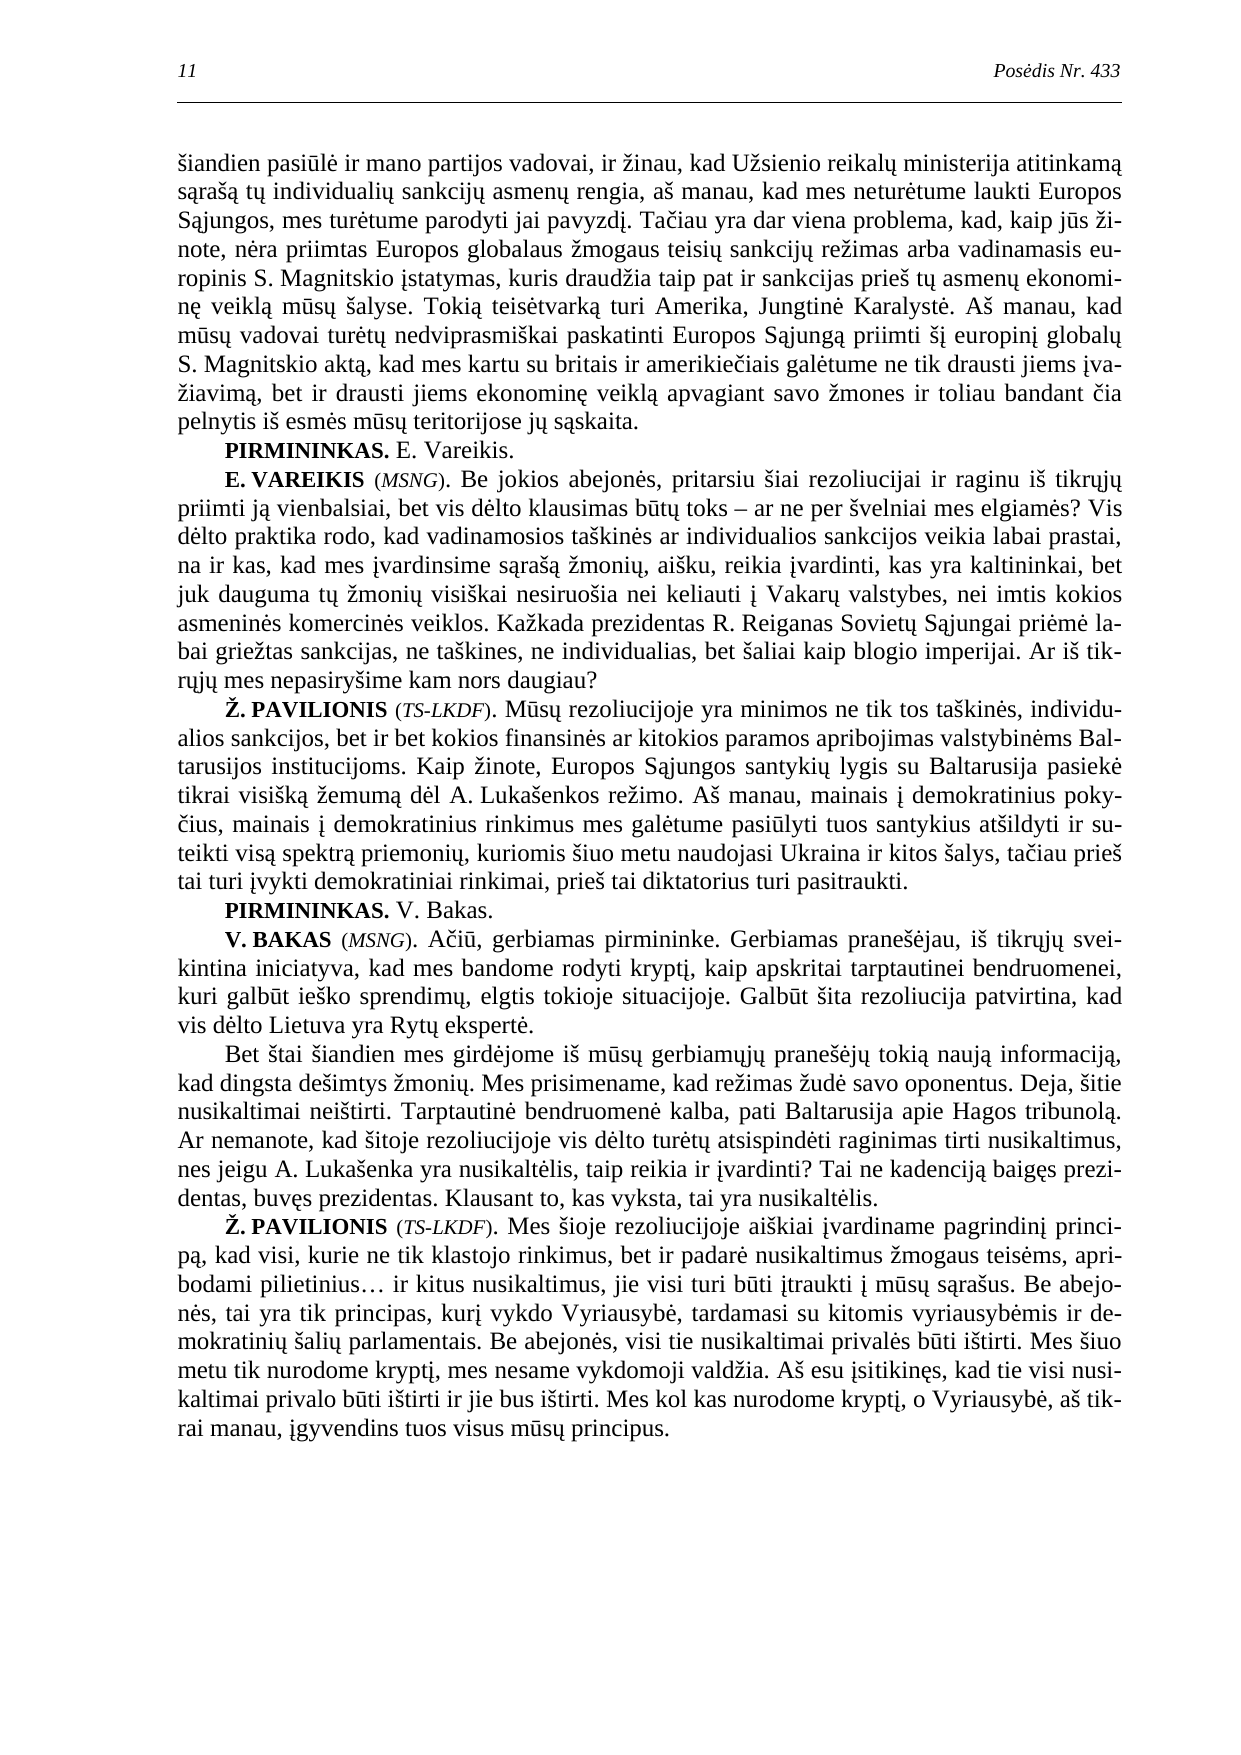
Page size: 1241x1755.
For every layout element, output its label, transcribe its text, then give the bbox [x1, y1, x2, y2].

text šian­dien pa­siū­lė ir ma­no par­ti­jos va­do­vai, ir ži­nau, kad Už­sie­nio rei­ka­lų mi­nis­te­ri­ja ati­tin­ka­mą są­ra­šą tų in­di­vi­du­a­lių sank­ci­jų as­me­nų ren­gia, aš ma­nau, kad mes ne­tu­rė­tu­me lauk­ti Eu­ro­pos Są­jun­gos, mes tu­rė­tu­me pa­ro­dy­ti jai pa­vyz­dį. Ta­čiau yra dar vie­na pro­ble­ma, kad, kaip jūs ži­no­te, nė­ra pri­im­tas Eu­ro­pos glo­ba­laus žmo­gaus tei­sių sank­ci­jų re­ži­mas ar­ba va­di­na­ma­sis eu­ro­pi­nis S. Mag­nit­skio įsta­ty­mas, ku­ris drau­džia taip pat ir sank­ci­jas prieš tų as­me­nų eko­no­mi­nę veik­lą mū­sų ša­ly­se. To­kią tei­sėt­var­ką tu­ri Ame­ri­ka, Jung­ti­nė Ka­ra­lys­tė. Aš ma­nau, kad mū­sų va­do­vai tu­rė­tų ne­dvip­ras­miš­kai pa­ska­tin­ti Eu­ro­pos Są­jun­gą pri­im­ti šį eu­ro­pi­nį glo­ba­lų S. Mag­nit­skio ak­tą, kad mes kar­tu su bri­tais ir ame­ri­kie­čiais ga­lė­tu­me ne tik draus­ti jiems įva­žia­vi­mą, bet ir draus­ti jiems eko­no­mi­nę veik­lą ap­va­giant sa­vo žmo­nes ir to­liau ban­dant čia pel­ny­tis iš es­mės mū­sų te­ri­to­ri­jo­se jų są­skai­ta. [177, 148, 1122, 435]
text PIRMININKAS. V. Ba­kas. [177, 895, 1122, 924]
text V. BAKAS (MSNG). Ačiū, ger­bia­mas pir­mi­nin­ke. Ger­bia­mas pra­ne­šė­jau, iš tik­rų­jų svei­kin­ti­na ini­cia­ty­va, kad mes ban­do­me ro­dy­ti kryp­tį, kaip ap­skri­tai tarp­tau­ti­nei ben­druo­me­nei, ku­ri gal­būt ieš­ko spren­di­mų, elg­tis to­kio­je si­tu­a­ci­jo­je. Gal­būt ši­ta re­zo­liu­ci­ja pa­tvir­ti­na, kad vis dėl­to Lie­tu­va yra Ry­tų eks­per­tė. [177, 924, 1122, 1039]
text Ž. PAVILIONIS (TS-LKDF). Mū­sų re­zo­liu­ci­jo­je yra mi­ni­mos ne tik tos taš­ki­nės, in­di­vi­du­a­lios sank­ci­jos, bet ir bet ko­kios fi­nan­si­nės ar ki­to­kios pa­ra­mos ap­ri­bo­ji­mas vals­ty­bi­nėms Bal­ta­ru­si­jos ins­ti­tu­ci­joms. Kaip ži­no­te, Eu­ro­pos Są­jun­gos san­ty­kių ly­gis su Bal­ta­ru­si­ja pa­sie­kė tik­rai vi­siš­ką že­mu­mą dėl A. Lu­ka­šen­kos re­ži­mo. Aš ma­nau, mai­nais į de­mo­kra­tinius po­ky­čius, mai­nais į de­mo­kra­tinius rin­ki­mus mes ga­lė­tu­me pa­siū­ly­ti tuos san­ty­kius at­šil­dy­ti ir su­teik­ti vi­są spek­trą prie­mo­nių, ku­rio­mis šiuo me­tu nau­do­ja­si Uk­rai­na ir ki­tos ša­lys, ta­čiau prieš tai tu­ri įvyk­ti de­mo­kra­tiniai rin­ki­mai, prieš tai dik­ta­to­rius tu­ri pa­si­trauk­ti. [177, 694, 1122, 895]
text Ž. PAVILIONIS (TS-LKDF). Mes šio­je re­zo­liu­ci­jo­je aiš­kiai įvar­di­na­me pa­grin­di­nį prin­ci­pą, kad vi­si, ku­rie ne tik klas­to­jo rin­ki­mus, bet ir pa­da­rė nu­si­kal­ti­mus žmo­gaus tei­sėms, ap­ri­bo­da­mi pi­lie­ti­nius… ir ki­tus nu­si­kal­ti­mus, jie vi­si tu­ri bū­ti įtrauk­ti į mū­sų są­ra­šus. Be abe­jo­nės, tai yra tik prin­ci­pas, ku­rį vyk­do Vy­riau­sy­bė, tar­da­ma­si su ki­to­mis vy­riau­sy­bė­mis ir de­mo­kra­tinių ša­lių par­la­men­tais. Be abe­jo­nės, vi­si tie nu­si­kal­ti­mai pri­va­lės bū­ti iš­tir­ti. Mes šiuo me­tu tik nu­ro­do­me kryp­tį, mes ne­sa­me vyk­do­mo­ji val­džia. Aš esu įsi­ti­ki­nęs, kad tie vi­si nu­si­kal­ti­mai pri­va­lo bū­ti iš­tir­ti ir jie bus iš­tir­ti. Mes kol kas nu­ro­do­me kryp­tį, o Vy­riau­sy­bė, aš tik­rai ma­nau, įgy­ven­dins tuos vi­sus mū­sų prin­ci­pus. [177, 1211, 1122, 1441]
text Bet štai šian­dien mes gir­dė­jo­me iš mū­sų ger­bia­mų­jų pra­ne­šė­jų to­kią nau­ją in­for­ma­ci­ją, kad dings­ta de­šim­tys žmo­nių. Mes pri­si­me­na­me, kad re­ži­mas žu­dė sa­vo opo­nen­tus. De­ja, ši­tie nu­si­kal­ti­mai ne­iš­tir­ti. Tarp­tau­ti­nė ben­druo­me­nė kal­ba, pa­ti Bal­ta­ru­si­ja apie Ha­gos tri­bu­no­lą. Ar ne­ma­no­te, kad ši­to­je re­zo­liu­ci­jo­je vis dėl­to tu­rė­tų at­si­spin­dė­ti ra­gi­ni­mas tir­ti nu­si­kal­ti­mus, nes jei­gu A. Lu­ka­šen­ka yra nu­si­kal­tė­lis, taip rei­kia ir įvar­din­ti? Tai ne ka­den­ci­ją bai­gęs pre­zi­den­tas, bu­vęs pre­zi­den­tas. Klau­sant to, kas vyks­ta, tai yra nu­si­kal­tė­lis. [177, 1039, 1122, 1211]
text PIRMININKAS. E. Va­rei­kis. [177, 435, 1122, 464]
text E. VAREIKIS (MSNG). Be jo­kios abe­jo­nės, pri­tar­siu šiai re­zo­liu­ci­jai ir ra­gi­nu iš tik­rų­jų pri­im­ti ją vien­bal­siai, bet vis dėl­to klau­si­mas bū­tų toks – ar ne­ per­ švel­niai mes el­gia­mės? Vis dėl­to prak­ti­ka ro­do, kad va­di­na­mo­sios taš­ki­nės ar in­di­vi­du­a­lios sank­ci­jos vei­kia la­bai pras­tai, na ir kas, kad mes įvar­din­si­me są­ra­šą žmo­nių, aiš­ku, rei­kia įvar­din­ti, kas yra kal­ti­nin­kai, bet juk dau­gu­ma tų žmo­nių vi­siš­kai ne­si­ruo­šia nei ke­liau­ti į Va­ka­rų vals­ty­bes, nei im­tis ko­kios as­me­ni­nės ko­mer­ci­nės veik­los. Kaž­ka­da pre­zi­den­tas R. Rei­ga­nas So­vie­tų Są­jun­gai pri­ėmė la­bai griež­tas sank­ci­jas, ne taš­ki­nes, ne in­di­vi­du­a­lias, bet ša­liai kaip blo­gio im­pe­ri­jai. Ar iš tik­rų­jų mes ne­pa­si­ry­ši­me kam nors dau­giau? [177, 464, 1122, 694]
